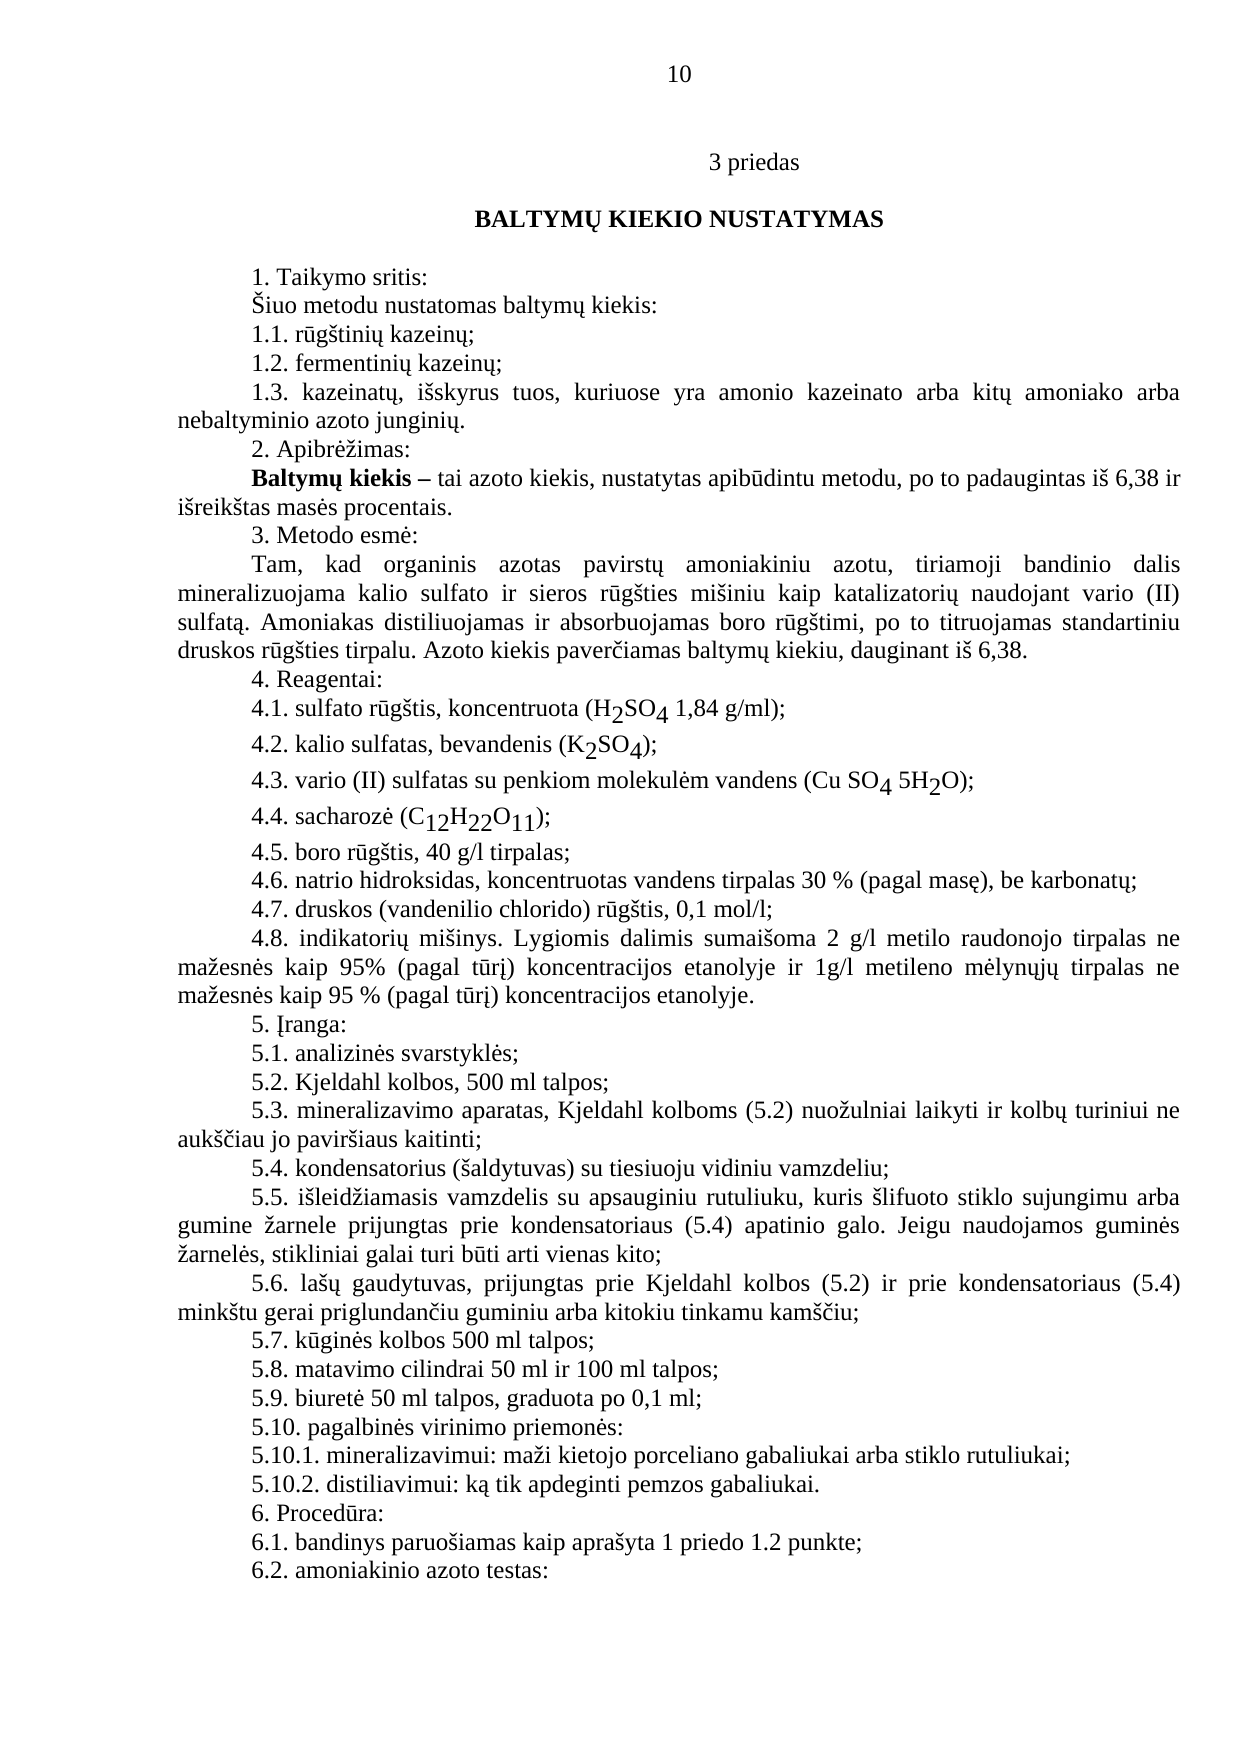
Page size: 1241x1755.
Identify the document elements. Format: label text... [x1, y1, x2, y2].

text 4.6. natrio hidroksidas, koncentruotas vandens tirpalas 30 % (pagal masę), be karbonatų; [177, 866, 1181, 894]
text 1.1. rūgštinių kazeinų; [177, 319, 1181, 348]
text 6.2. amoniakinio azoto testas: [177, 1556, 1181, 1584]
text 5.9. biuretė 50 ml talpos, graduota po 0,1 ml; [177, 1383, 1181, 1412]
text 5.10.1. mineralizavimui: maži kietojo porceliano gabaliukai arba stiklo rutuliukai; [177, 1441, 1181, 1469]
text 2. Apibrėžimas: [177, 434, 1181, 463]
text 5.5. išleidžiamasis vamzdelis su apsauginiu rutuliuku, kuris šlifuoto stiklo sujungimu arba gumine žarnele prijungtas prie kondensatoriaus (5.4) apatinio galo. Jeigu naudojamos guminės žarnelės, stikliniai galai turi būti arti vienas kito; [177, 1182, 1181, 1268]
text 5.2. Kjeldahl kolbos, 500 ml talpos; [177, 1067, 1181, 1096]
text 5.4. kondensatorius (šaldytuvas) su tiesiuoju vidiniu vamzdeliu; [177, 1153, 1181, 1182]
text 4.4. sacharozė (C12H22O11); [177, 801, 1181, 837]
text 5. Įranga: [177, 1009, 1181, 1038]
text 5.3. mineralizavimo aparatas, Kjeldahl kolboms (5.2) nuožulniai laikyti ir kolbų turiniui ne aukščiau jo paviršiaus kaitinti; [177, 1096, 1181, 1153]
text 5.6. lašų gaudytuvas, prijungtas prie Kjeldahl kolbos (5.2) ir prie kondensatoriaus (5.4) minkštu gerai priglundančiu guminiu arba kitokiu tinkamu kamščiu; [177, 1268, 1181, 1326]
text 4.1. sulfato rūgštis, koncentruota (H2SO4 1,84 g/ml); [177, 693, 1181, 729]
text 6. Procedūra: [177, 1498, 1181, 1527]
text Baltymų kiekis – tai azoto kiekis, nustatytas apibūdintu metodu, po to padaugintas iš 6,38 ir išreikštas masės procentais. [177, 463, 1181, 521]
text 5.7. kūginės kolbos 500 ml talpos; [177, 1326, 1181, 1354]
text 5.8. matavimo cilindrai 50 ml ir 100 ml talpos; [177, 1354, 1181, 1383]
text 1.2. fermentinių kazeinų; [177, 348, 1181, 377]
text 4.3. vario (II) sulfatas su penkiom molekulėm vandens (Cu SO4 5H2O); [177, 765, 1181, 801]
text 5.10. pagalbinės virinimo priemonės: [177, 1412, 1181, 1441]
text 6.1. bandinys paruošiamas kaip aprašyta 1 priedo 1.2 punkte; [177, 1527, 1181, 1556]
text 4.7. druskos (vandenilio chlorido) rūgštis, 0,1 mol/l; [177, 894, 1181, 923]
text 4.8. indikatorių mišinys. Lygiomis dalimis sumaišoma 2 g/l metilo raudonojo tirpalas ne mažesnės kaip 95% (pagal tūrį) koncentracijos etanolyje ir 1g/l metileno mėlynųjų tirpalas ne mažesnės kaip 95 % (pagal tūrį) koncentracijos etanolyje. [177, 923, 1181, 1009]
text 4.2. kalio sulfatas, bevandenis (K2SO4); [177, 729, 1181, 765]
text 4. Reagentai: [177, 664, 1181, 693]
text 1.3. kazeinatų, išskyrus tuos, kuriuose yra amonio kazeinato arba kitų amoniako arba nebaltyminio azoto junginių. [177, 377, 1181, 434]
text 4.5. boro rūgštis, 40 g/l tirpalas; [177, 837, 1181, 866]
text Šiuo metodu nustatomas baltymų kiekis: [177, 291, 1181, 319]
text 5.1. analizinės svarstyklės; [177, 1038, 1181, 1067]
text Tam, kad organinis azotas pavirstų amoniakiniu azotu, tiriamoji bandinio dalis mineralizuojama kalio sulfato ir sieros rūgšties mišiniu kaip katalizatorių naudojant vario (II) sulfatą. Amoniakas distiliuojamas ir absorbuojamas boro rūgštimi, po to titruojamas standartiniu druskos rūgšties tirpalu. Azoto kiekis paverčiamas baltymų kiekiu, dauginant iš 6,38. [177, 549, 1181, 664]
text 5.10.2. distiliavimui: ką tik apdeginti pemzos gabaliukai. [177, 1469, 1181, 1498]
text 3 priedas [177, 147, 1181, 176]
text BALTYMŲ KIEKIO NUSTATYMAS [177, 204, 1181, 233]
text 3. Metodo esmė: [177, 521, 1181, 549]
text 1. Taikymo sritis: [177, 262, 1181, 291]
